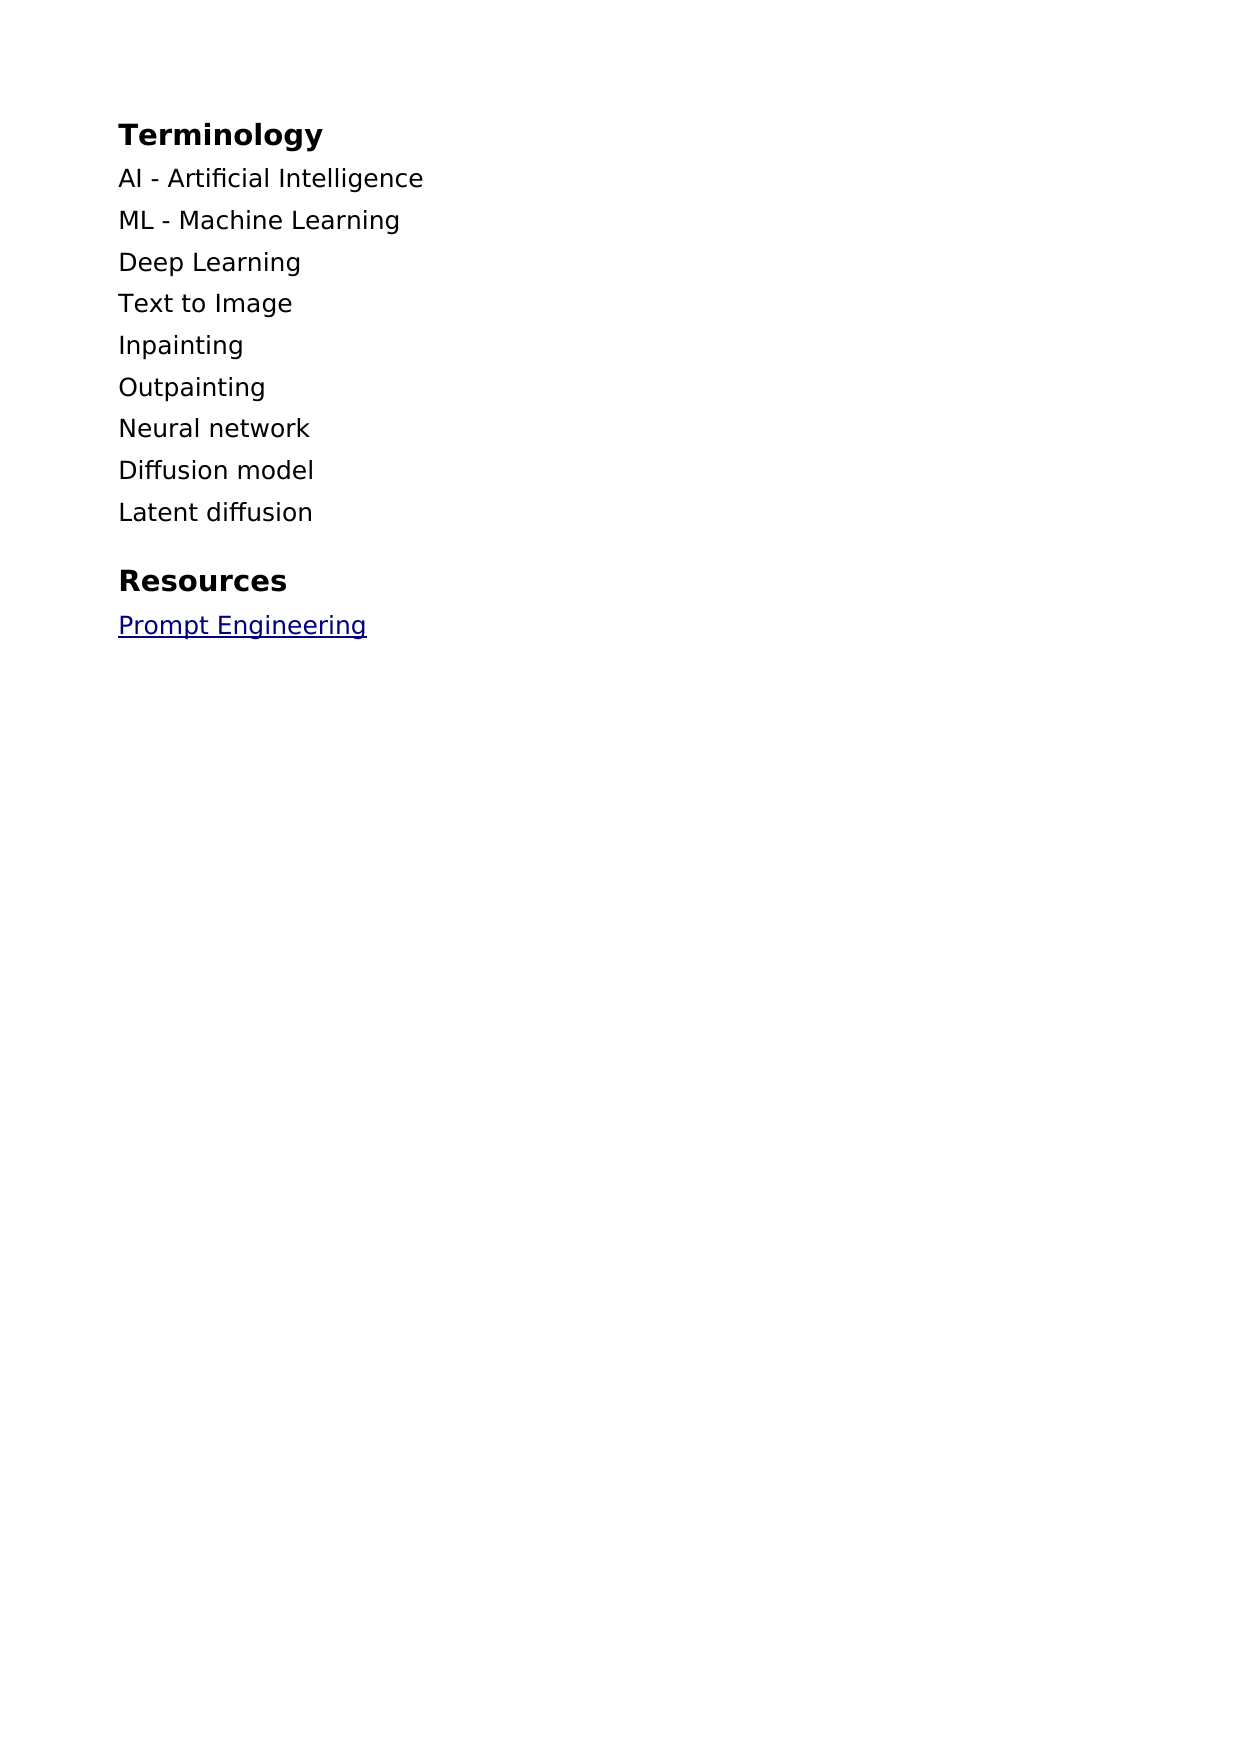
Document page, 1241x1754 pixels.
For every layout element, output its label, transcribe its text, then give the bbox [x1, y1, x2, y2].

text Outpainting [118, 373, 1122, 402]
text Neural network [118, 414, 1122, 444]
text Text to Image [118, 289, 1122, 319]
text ML - Machine Learning [118, 206, 1122, 235]
text Latent diffusion [118, 498, 1122, 527]
text Inpainting [118, 331, 1122, 360]
subtitle Resources [118, 564, 1122, 598]
text Deep Learning [118, 248, 1122, 277]
text Prompt Engineering [118, 611, 1122, 640]
subtitle Terminology [118, 118, 1122, 152]
text Diffusion model [118, 456, 1122, 485]
text AI - Artificial Intelligence [118, 164, 1122, 194]
